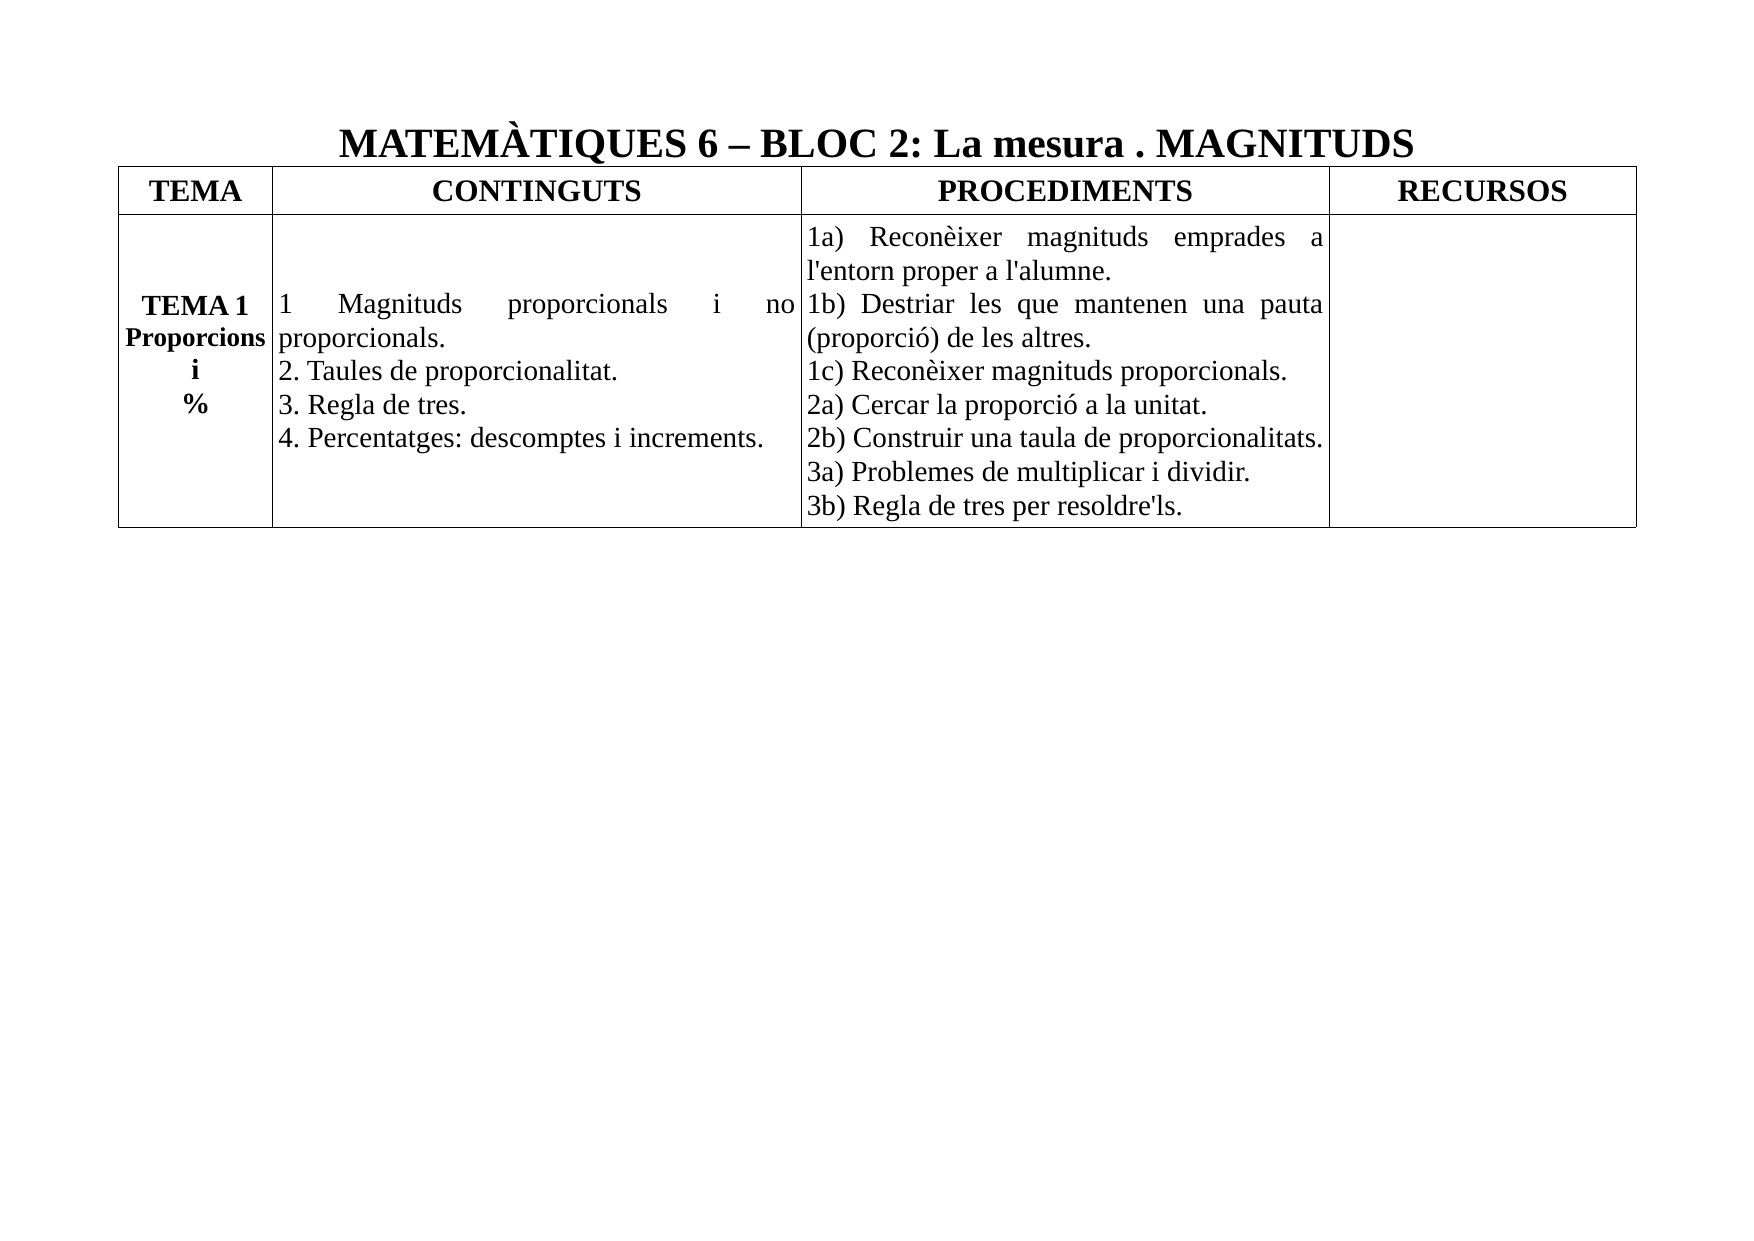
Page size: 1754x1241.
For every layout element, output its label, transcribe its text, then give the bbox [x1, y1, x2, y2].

table_cell 1 Magnituds proporcionals i no proporcionals. 2. Taules de proporcionalitat. 3. Regla de tres. 4. Percentatges: descomptes i increments. [273, 215, 801, 527]
table_cell [1330, 215, 1636, 527]
table_cell 1a) Reconèixer magnituds emprades a l'entorn proper a l'alumne. 1b) Destriar les que mantenen una pauta (proporció) de les altres. 1c) Reconèixer magnituds proporcionals. 2a) Cercar la proporció a la unitat. 2b) Construir una taula de proporcionalitats. 3a) Problemes de multiplicar i dividir. 3b) Regla de tres per resoldre'ls. [802, 215, 1329, 527]
table_header PROCEDIMENTS [802, 167, 1329, 213]
table_header TEMA [119, 167, 272, 213]
table_header CONTINGUTS [273, 167, 801, 213]
table_cell TEMA 1 Proporcions i % [119, 215, 272, 527]
text MATEMÀTIQUES 6 – BLOC 2: La mesura . MAGNITUDS [118, 118, 1636, 166]
table_header RECURSOS [1330, 167, 1636, 213]
